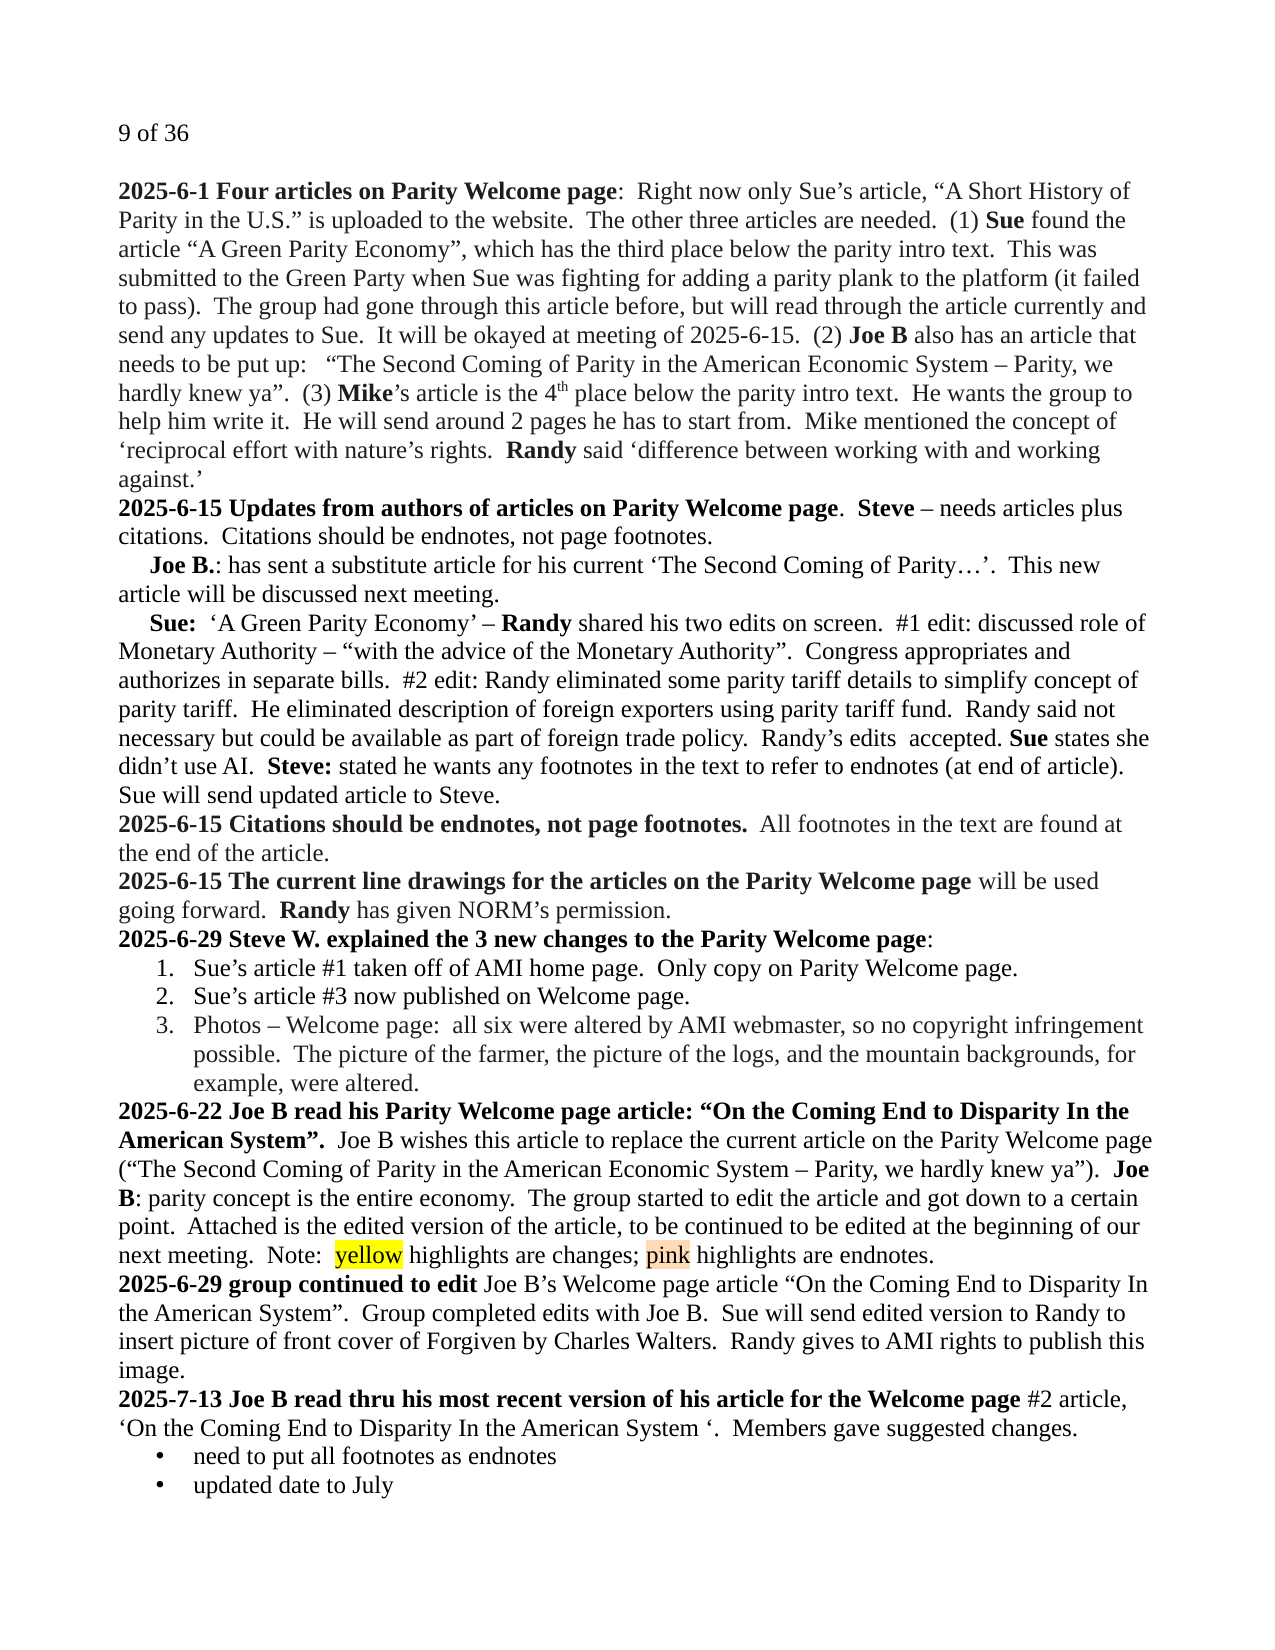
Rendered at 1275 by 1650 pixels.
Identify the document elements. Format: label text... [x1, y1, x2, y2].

text 2025-6-29 group continued to edit Joe B’s Welcome page article “On the Coming End to Disparity In the American System”. Group completed edits with Joe B. Sue will send edited version to Randy to insert picture of front cover of Forgiven by Charles Walters. Randy gives to AMI rights to publish this image. [118, 1269, 1157, 1384]
text 2025-6-29 Steve W. explained the 3 new changes to the Parity Welcome page: [118, 924, 1157, 953]
list need to put all footnotes as endnotes [156, 1441, 1157, 1470]
text Sue: ‘A Green Parity Economy’ – Randy shared his two edits on screen. #1 edit: discussed role of Monetary Authority – “with the advice of the Monetary Authority”. Congress appropriates and authorizes in separate bills. #2 edit: Randy eliminated some parity tariff details to simplify concept of parity tariff. He eliminated description of foreign exporters using parity tariff fund. Randy said not necessary but could be available as part of foreign trade policy. Randy’s edits accepted. Sue states she didn’t use AI. Steve: stated he wants any footnotes in the text to refer to endnotes (at end of article). Sue will send updated article to Steve. [118, 608, 1157, 809]
text 2025-6-15 Citations should be endnotes, not page footnotes. All footnotes in the text are found at the end of the article. [118, 809, 1157, 866]
text 2025-6-15 Updates from authors of articles on Parity Welcome page. Steve – needs articles plus citations. Citations should be endnotes, not page footnotes. [118, 493, 1157, 550]
list Sue’s article #3 now published on Welcome page. [156, 981, 1157, 1010]
list Photos – Welcome page: all six were altered by AMI webmaster, so no copyright infringement possible. The picture of the farmer, the picture of the logs, and the mountain backgrounds, for example, were altered. [156, 1010, 1157, 1096]
text 2025-6-15 The current line drawings for the articles on the Parity Welcome page will be used going forward. Randy has given NORM’s permission. [118, 866, 1157, 924]
list Sue’s article #1 taken off of AMI home page. Only copy on Parity Welcome page. [156, 953, 1157, 981]
text 2025-6-22 Joe B read his Parity Welcome page article: “On the Coming End to Disparity In the American System”. Joe B wishes this article to replace the current article on the Parity Welcome page (“The Second Coming of Parity in the American Economic System – Parity, we hardly knew ya”). Joe B: parity concept is the entire economy. The group started to edit the article and got down to a certain point. Attached is the edited version of the article, to be continued to be edited at the beginning of our next meeting. Note: yellow highlights are changes; pink highlights are endnotes. [118, 1096, 1157, 1269]
text 2025-6-1 Four articles on Parity Welcome page: Right now only Sue’s article, “A Short History of Parity in the U.S.” is uploaded to the website. The other three articles are needed. (1) Sue found the article “A Green Parity Economy”, which has the third place below the parity intro text. This was submitted to the Green Party when Sue was fighting for adding a parity plank to the platform (it failed to pass). The group had gone through this article before, but will read through the article currently and send any updates to Sue. It will be okayed at meeting of 2025-6-15. (2) Joe B also has an article that needs to be put up: “The Second Coming of Parity in the American Economic System – Parity, we hardly knew ya”. (3) Mike’s article is the 4th place below the parity intro text. He wants the group to help him write it. He will send around 2 pages he has to start from. Mike mentioned the concept of ‘reciprocal effort with nature’s rights. Randy said ‘difference between working with and working against.’ [118, 176, 1157, 493]
text Joe B.: has sent a substitute article for his current ‘The Second Coming of Parity…’. This new article will be discussed next meeting. [118, 550, 1157, 608]
text 2025-7-13 Joe B read thru his most recent version of his article for the Welcome page #2 article, ‘On the Coming End to Disparity In the American System ‘. Members gave suggested changes. [118, 1384, 1157, 1441]
list updated date to July [156, 1470, 1157, 1499]
